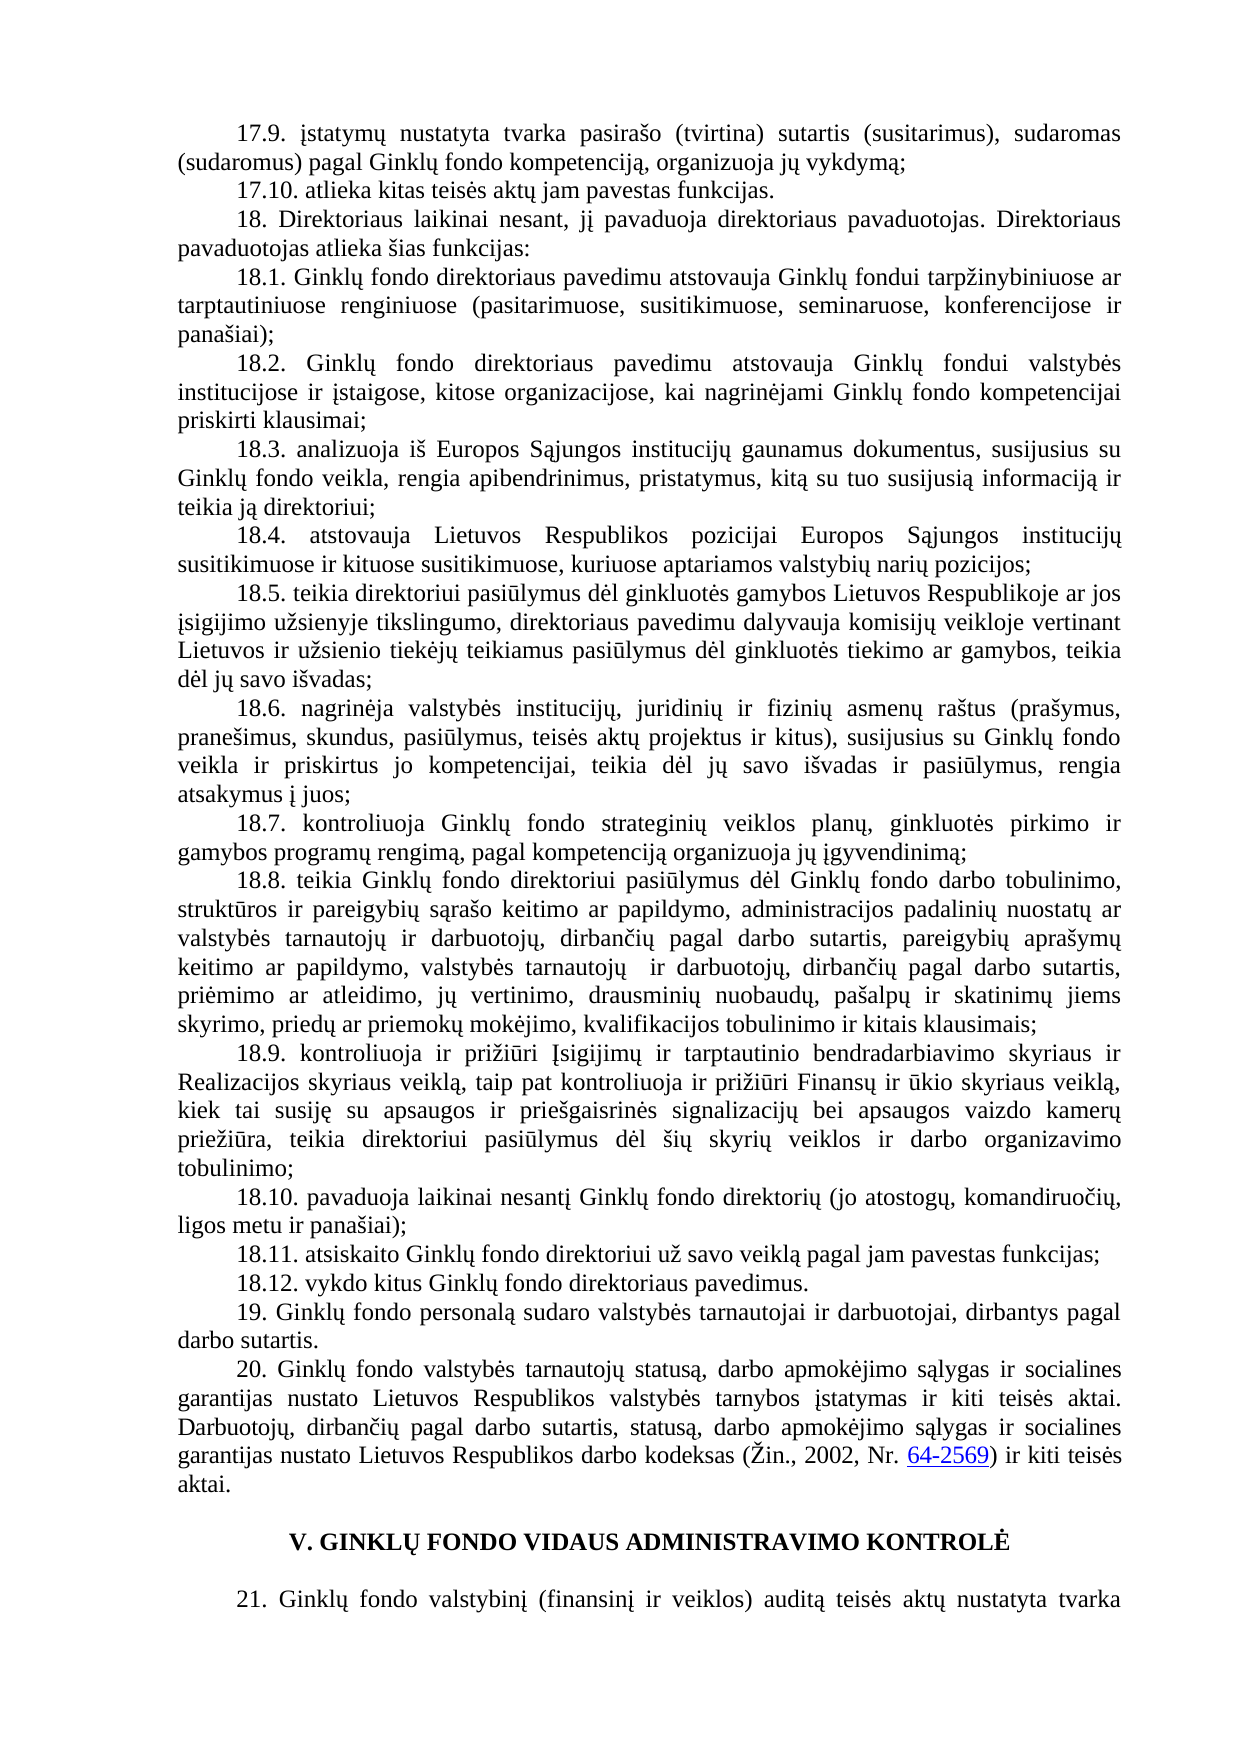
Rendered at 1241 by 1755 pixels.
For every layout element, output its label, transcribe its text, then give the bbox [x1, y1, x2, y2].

text 18.3. analizuoja iš Europos Sąjungos institucijų gaunamus dokumentus, susijusius su Ginklų fondo veikla, rengia apibendrinimus, pristatymus, kitą su tuo susijusią informaciją ir teikia ją direktoriui; [177, 434, 1122, 521]
text 20. Ginklų fondo valstybės tarnautojų statusą, darbo apmokėjimo sąlygas ir socialines garantijas nustato Lietuvos Respublikos valstybės tarnybos įstatymas ir kiti teisės aktai. Darbuotojų, dirbančių pagal darbo sutartis, statusą, darbo apmokėjimo sąlygas ir socialines garantijas nustato Lietuvos Respublikos darbo kodeksas (Žin., 2002, Nr. 64-2569) ir kiti teisės aktai. [177, 1354, 1122, 1498]
text 18.9. kontroliuoja ir prižiūri Įsigijimų ir tarptautinio bendradarbiavimo skyriaus ir Realizacijos skyriaus veiklą, taip pat kontroliuoja ir prižiūri Finansų ir ūkio skyriaus veiklą, kiek tai susiję su apsaugos ir priešgaisrinės signalizacijų bei apsaugos vaizdo kamerų priežiūra, teikia direktoriui pasiūlymus dėl šių skyrių veiklos ir darbo organizavimo tobulinimo; [177, 1038, 1122, 1182]
text 18.11. atsiskaito Ginklų fondo direktoriui už savo veiklą pagal jam pavestas funkcijas; [177, 1239, 1122, 1268]
text 17.9. įstatymų nustatyta tvarka pasirašo (tvirtina) sutartis (susitarimus), sudaromas (sudaromus) pagal Ginklų fondo kompetenciją, organizuoja jų vykdymą; [177, 118, 1122, 176]
text V. GINKLŲ FONDO VIDAUS ADMINISTRAVIMO KONTROLĖ [177, 1527, 1122, 1556]
text 18.4. atstovauja Lietuvos Respublikos pozicijai Europos Sąjungos institucijų susitikimuose ir kituose susitikimuose, kuriuose aptariamos valstybių narių pozicijos; [177, 521, 1122, 578]
text 18.12. vykdo kitus Ginklų fondo direktoriaus pavedimus. [177, 1268, 1122, 1297]
text 18.5. teikia direktoriui pasiūlymus dėl ginkluotės gamybos Lietuvos Respublikoje ar jos įsigijimo užsienyje tikslingumo, direktoriaus pavedimu dalyvauja komisijų veikloje vertinant Lietuvos ir užsienio tiekėjų teikiamus pasiūlymus dėl ginkluotės tiekimo ar gamybos, teikia dėl jų savo išvadas; [177, 578, 1122, 693]
text 18.8. teikia Ginklų fondo direktoriui pasiūlymus dėl Ginklų fondo darbo tobulinimo, struktūros ir pareigybių sąrašo keitimo ar papildymo, administracijos padalinių nuostatų ar valstybės tarnautojų ir darbuotojų, dirbančių pagal darbo sutartis, pareigybių aprašymų keitimo ar papildymo, valstybės tarnautojų ir darbuotojų, dirbančių pagal darbo sutartis, priėmimo ar atleidimo, jų vertinimo, drausminių nuobaudų, pašalpų ir skatinimų jiems skyrimo, priedų ar priemokų mokėjimo, kvalifikacijos tobulinimo ir kitais klausimais; [177, 866, 1122, 1038]
text 18.7. kontroliuoja Ginklų fondo strateginių veiklos planų, ginkluotės pirkimo ir gamybos programų rengimą, pagal kompetenciją organizuoja jų įgyvendinimą; [177, 808, 1122, 866]
text 18.1. Ginklų fondo direktoriaus pavedimu atstovauja Ginklų fondui tarpžinybiniuose ar tarptautiniuose renginiuose (pasitarimuose, susitikimuose, seminaruose, konferencijose ir panašiai); [177, 262, 1122, 348]
text 18.2. Ginklų fondo direktoriaus pavedimu atstovauja Ginklų fondui valstybės institucijose ir įstaigose, kitose organizacijose, kai nagrinėjami Ginklų fondo kompetencijai priskirti klausimai; [177, 348, 1122, 434]
text 18.10. pavaduoja laikinai nesantį Ginklų fondo direktorių (jo atostogų, komandiruočių, ligos metu ir panašiai); [177, 1182, 1122, 1239]
text 19. Ginklų fondo personalą sudaro valstybės tarnautojai ir darbuotojai, dirbantys pagal darbo sutartis. [177, 1297, 1122, 1354]
text 18. Direktoriaus laikinai nesant, jį pavaduoja direktoriaus pavaduotojas. Direktoriaus pavaduotojas atlieka šias funkcijas: [177, 204, 1122, 262]
text 17.10. atlieka kitas teisės aktų jam pavestas funkcijas. [177, 176, 1122, 204]
text 21. Ginklų fondo valstybinį (finansinį ir veiklos) auditą teisės aktų nustatyta tvarka [177, 1584, 1122, 1613]
text 18.6. nagrinėja valstybės institucijų, juridinių ir fizinių asmenų raštus (prašymus, pranešimus, skundus, pasiūlymus, teisės aktų projektus ir kitus), susijusius su Ginklų fondo veikla ir priskirtus jo kompetencijai, teikia dėl jų savo išvadas ir pasiūlymus, rengia atsakymus į juos; [177, 693, 1122, 808]
